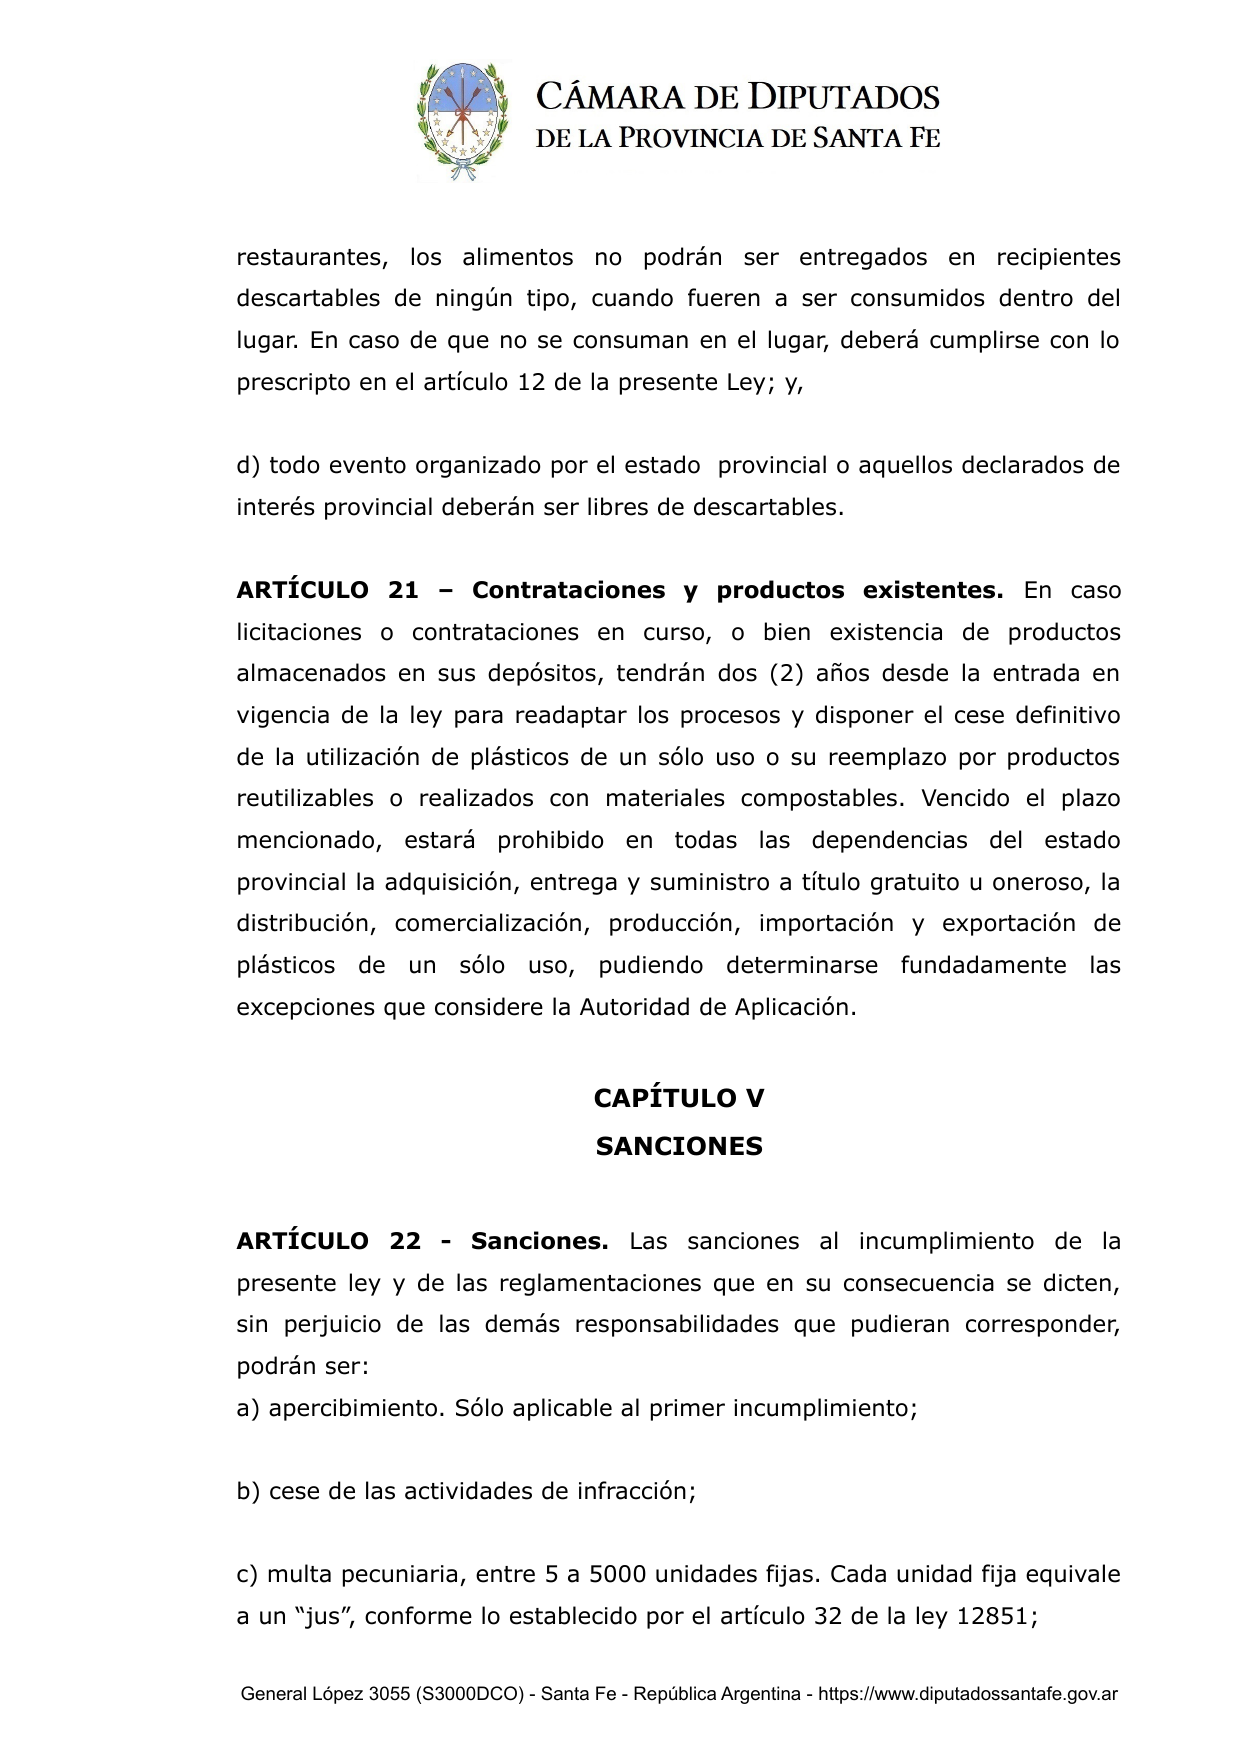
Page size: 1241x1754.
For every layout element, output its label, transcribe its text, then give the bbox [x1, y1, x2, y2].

text d) todo evento organizado por el estado provincial o aquellos declarados de interés provincial deberán ser libres de descartables. [236, 451, 1122, 520]
text c) multa pecuniaria, entre 5 a 5000 unidades fijas. Cada unidad fija equivale a un “jus”, conforme lo establecido por el artículo 32 de la ley 12851; [236, 1560, 1122, 1629]
text ARTÍCULO 21 – Contrataciones y productos existentes. En caso licitaciones o contrataciones en curso, o bien existencia de productos almacenados en sus depósitos, tendrán dos (2) años desde la entrada en vigencia de la ley para readaptar los procesos y disponer el cese definitivo de la utilización de plásticos de un sólo uso o su reemplazo por productos reutilizables o realizados con materiales compostables. Vencido el plazo mencionado, estará prohibido en todas las dependencias del estado provincial la adquisición, entrega y suministro a título gratuito u oneroso, la distribución, comercialización, producción, importación y exportación de plásticos de un sólo uso, pudiendo determinarse fundadamente las excepciones que considere la Autoridad de Aplicación. [236, 576, 1122, 1020]
text restaurantes, los alimentos no podrán ser entregados en recipientes descartables de ningún tipo, cuando fueren a ser consumidos dentro del lugar. En caso de que no se consuman en el lugar, deberá cumplirse con lo prescripto en el artículo 12 de la presente Ley; y, [236, 242, 1122, 395]
text CAPÍTULO V [236, 1082, 1122, 1112]
picture [413, 59, 945, 183]
text ARTÍCULO 22 - Sanciones. Las sanciones al incumplimiento de la presente ley y de las reglamentaciones que en su consecuencia se dicten, sin perjuicio de las demás responsabilidades que pudieran corresponder, podrán ser: [236, 1226, 1122, 1379]
text b) cese de las actividades de infracción; [236, 1476, 1122, 1504]
text a) apercibimiento. Sólo aplicable al primer incumplimiento; [236, 1393, 1122, 1421]
text SANCIONES [236, 1130, 1122, 1161]
